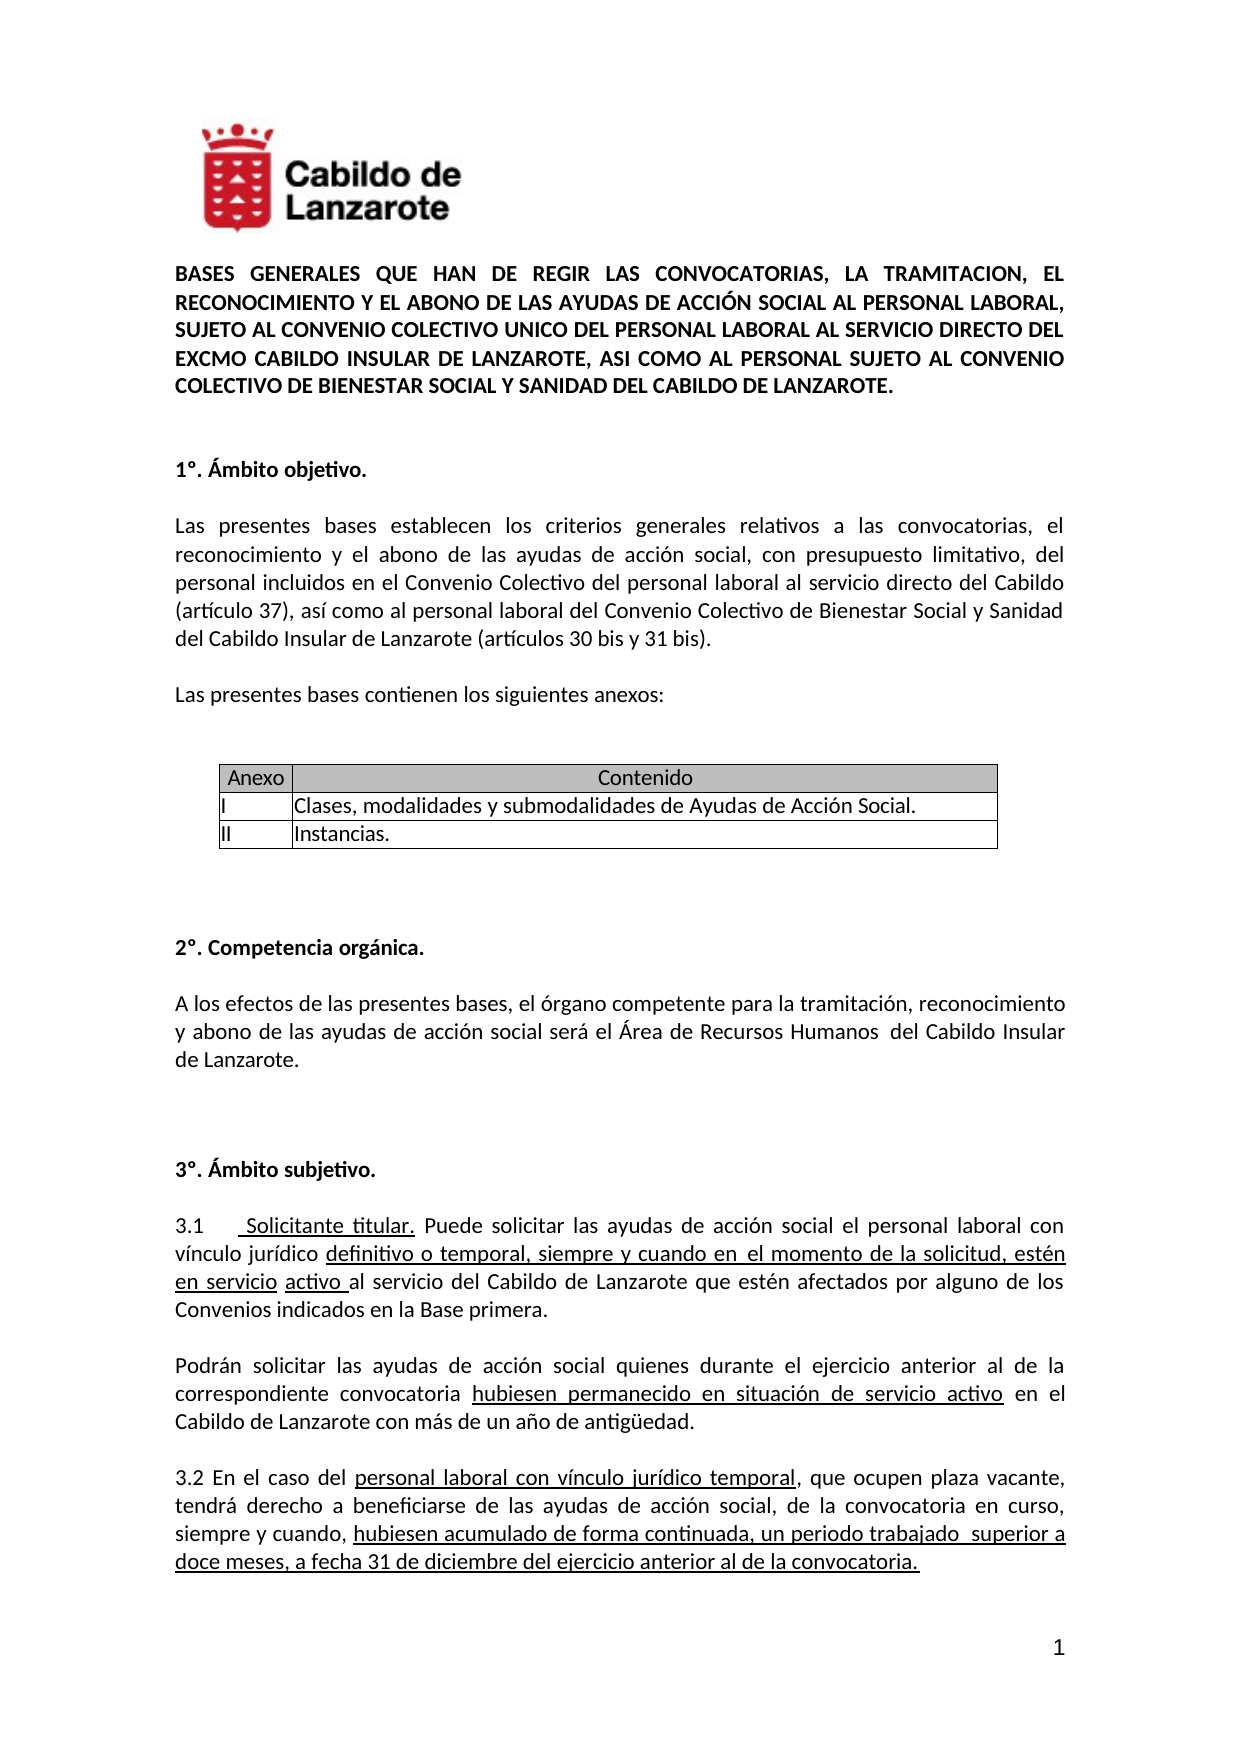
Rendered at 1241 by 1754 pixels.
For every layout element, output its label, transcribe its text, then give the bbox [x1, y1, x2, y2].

table_cell Clases, modalidades y submodalidades de Ayudas de Acción Social. [293, 793, 997, 819]
subtitle 2º. Competencia orgánica. [175, 933, 1078, 961]
text Podrán solicitar las ayudas de acción social quienes durante el ejercicio anterior al de la correspondiente convocatoria hubiesen permanecido en situación de servicio activo en el Cabildo de Lanzarote con más de un año de antigüedad. [175, 1351, 1066, 1435]
table_header Anexo [220, 765, 292, 792]
table_cell Instancias. [293, 821, 997, 847]
text Las presentes bases establecen los criterios generales relativos a las convocatorias, el reconocimiento y el abono de las ayudas de acción social, con presupuesto limitativo, del personal incluidos en el Convenio Colectivo del personal laboral al servicio directo del Cabildo (artículo 37), así como al personal laboral del Convenio Colectivo de Bienestar Social y Sanidad del Cabildo Insular de Lanzarote (artículos 30 bis y 31 bis). [175, 512, 1066, 652]
table_header Contenido [293, 765, 997, 792]
list Solicitante titular. Puede solicitar las ayudas de acción social el personal laboral con vínculo jurídico definitivo o temporal, siempre y cuando en el momento de la solicitud, estén en servicio activo al servicio del Cabildo de Lanzarote que estén afectados por alguno de los Convenios indicados en la Base primera. [175, 1211, 1065, 1323]
table_cell I [220, 793, 292, 819]
subtitle BASES GENERALES QUE HAN DE REGIR LAS CONVOCATORIAS, LA TRAMITACION, EL RECONOCIMIENTO Y EL ABONO DE LAS AYUDAS DE ACCIÓN SOCIAL AL PERSONAL LABORAL, SUJETO AL CONVENIO COLECTIVO UNICO DEL PERSONAL LABORAL AL SERVICIO DIRECTO DEL EXCMO CABILDO INSULAR DE LANZAROTE, ASI COMO AL PERSONAL SUJETO AL CONVENIO COLECTIVO DE BIENESTAR SOCIAL Y SANIDAD DEL CABILDO DE LANZAROTE. [175, 259, 1066, 400]
list En el caso del personal laboral con vínculo jurídico temporal, que ocupen plaza vacante, tendrá derecho a beneficiarse de las ayudas de acción social, de la convocatoria en curso, siempre y cuando, hubiesen acumulado de forma continuada, un periodo trabajado superior a doce meses, a fecha 31 de diciembre del ejercicio anterior al de la convocatoria. [175, 1463, 1066, 1575]
table_cell II [220, 821, 292, 847]
text Las presentes bases contienen los siguientes anexos: [175, 680, 1078, 708]
text 1º. Ámbito objetivo. [175, 456, 1078, 484]
subtitle 3º. Ámbito subjetivo. [175, 1155, 1078, 1183]
picture [201, 118, 463, 233]
text A los efectos de las presentes bases, el órgano competente para la tramitación, reconocimiento y abono de las ayudas de acción social será el Área de Recursos Humanos del Cabildo Insular de Lanzarote. [175, 989, 1066, 1073]
